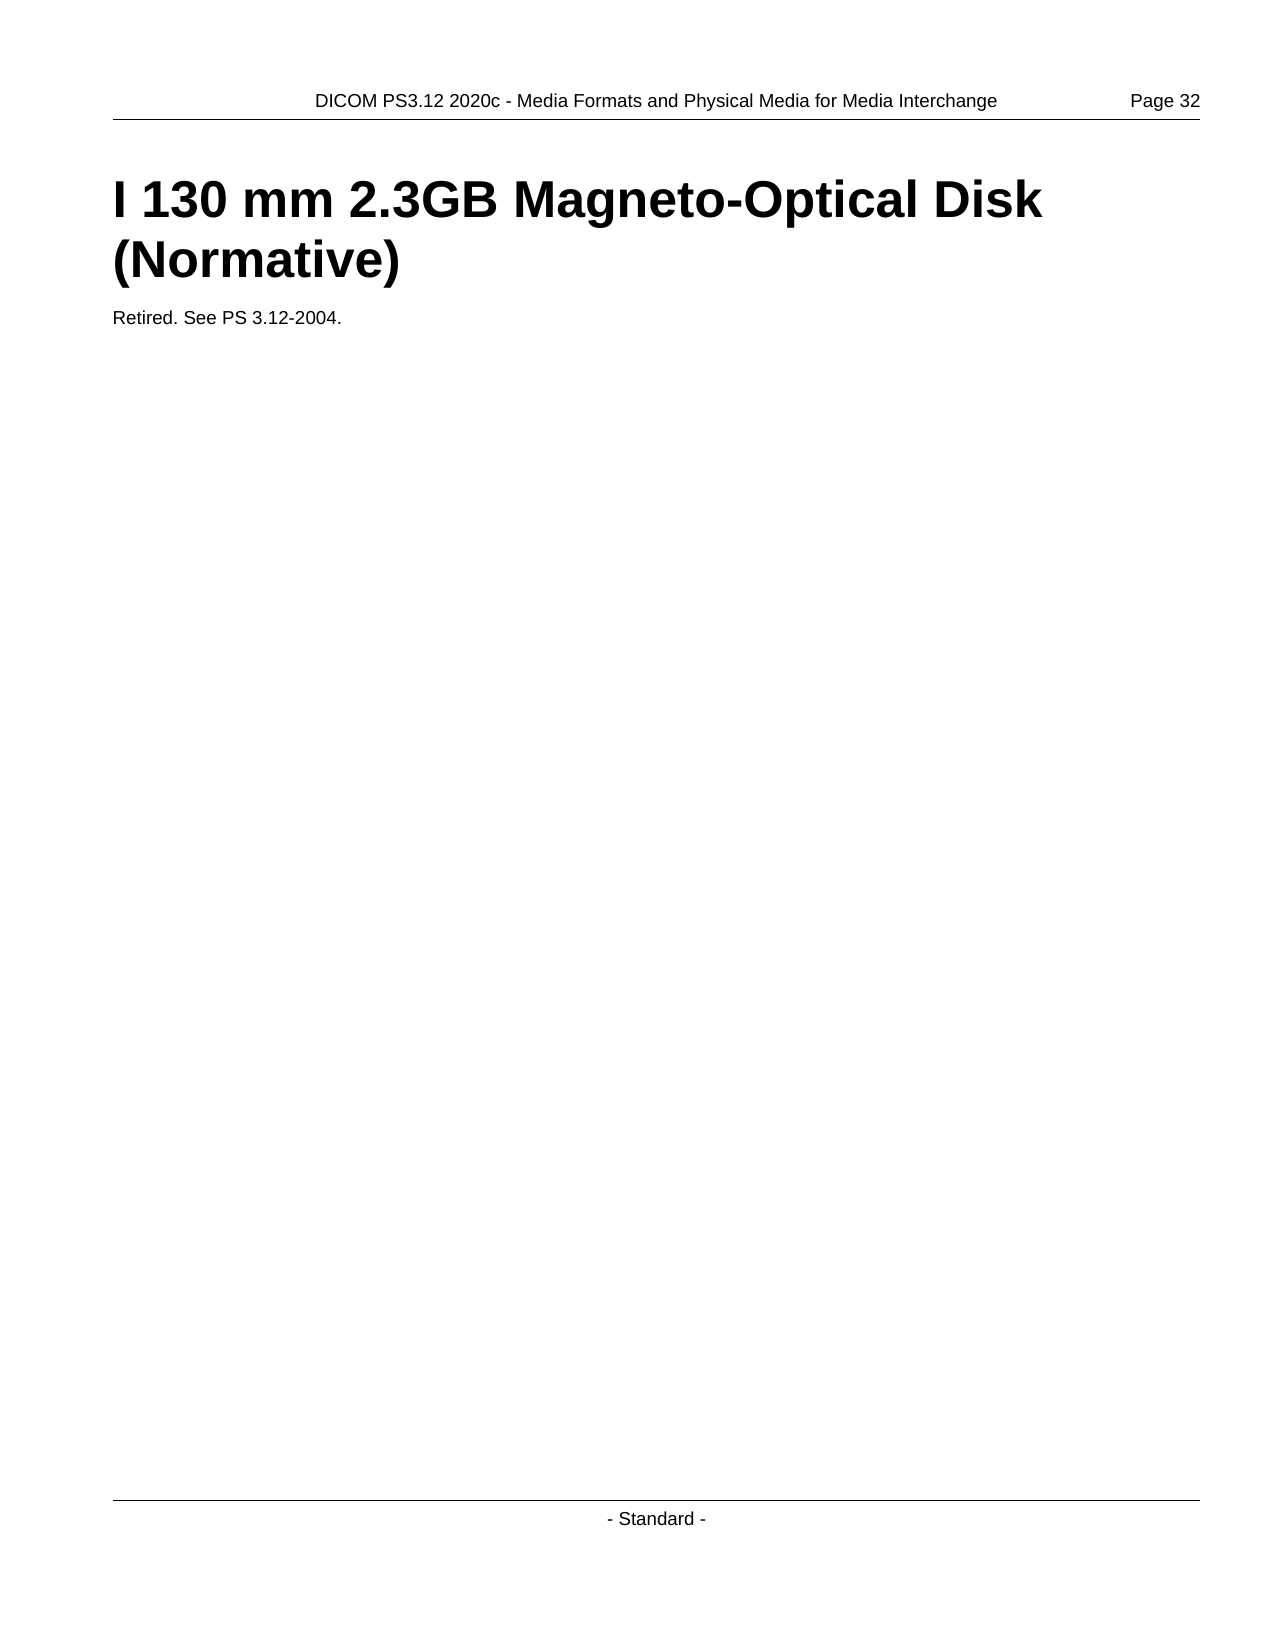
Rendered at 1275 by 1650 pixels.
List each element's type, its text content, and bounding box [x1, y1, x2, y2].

text Retired. See PS 3.12-2004. [112, 307, 1200, 328]
text I 130 mm 2.3GB Magneto-Optical Disk (Normative) [112, 169, 1200, 288]
